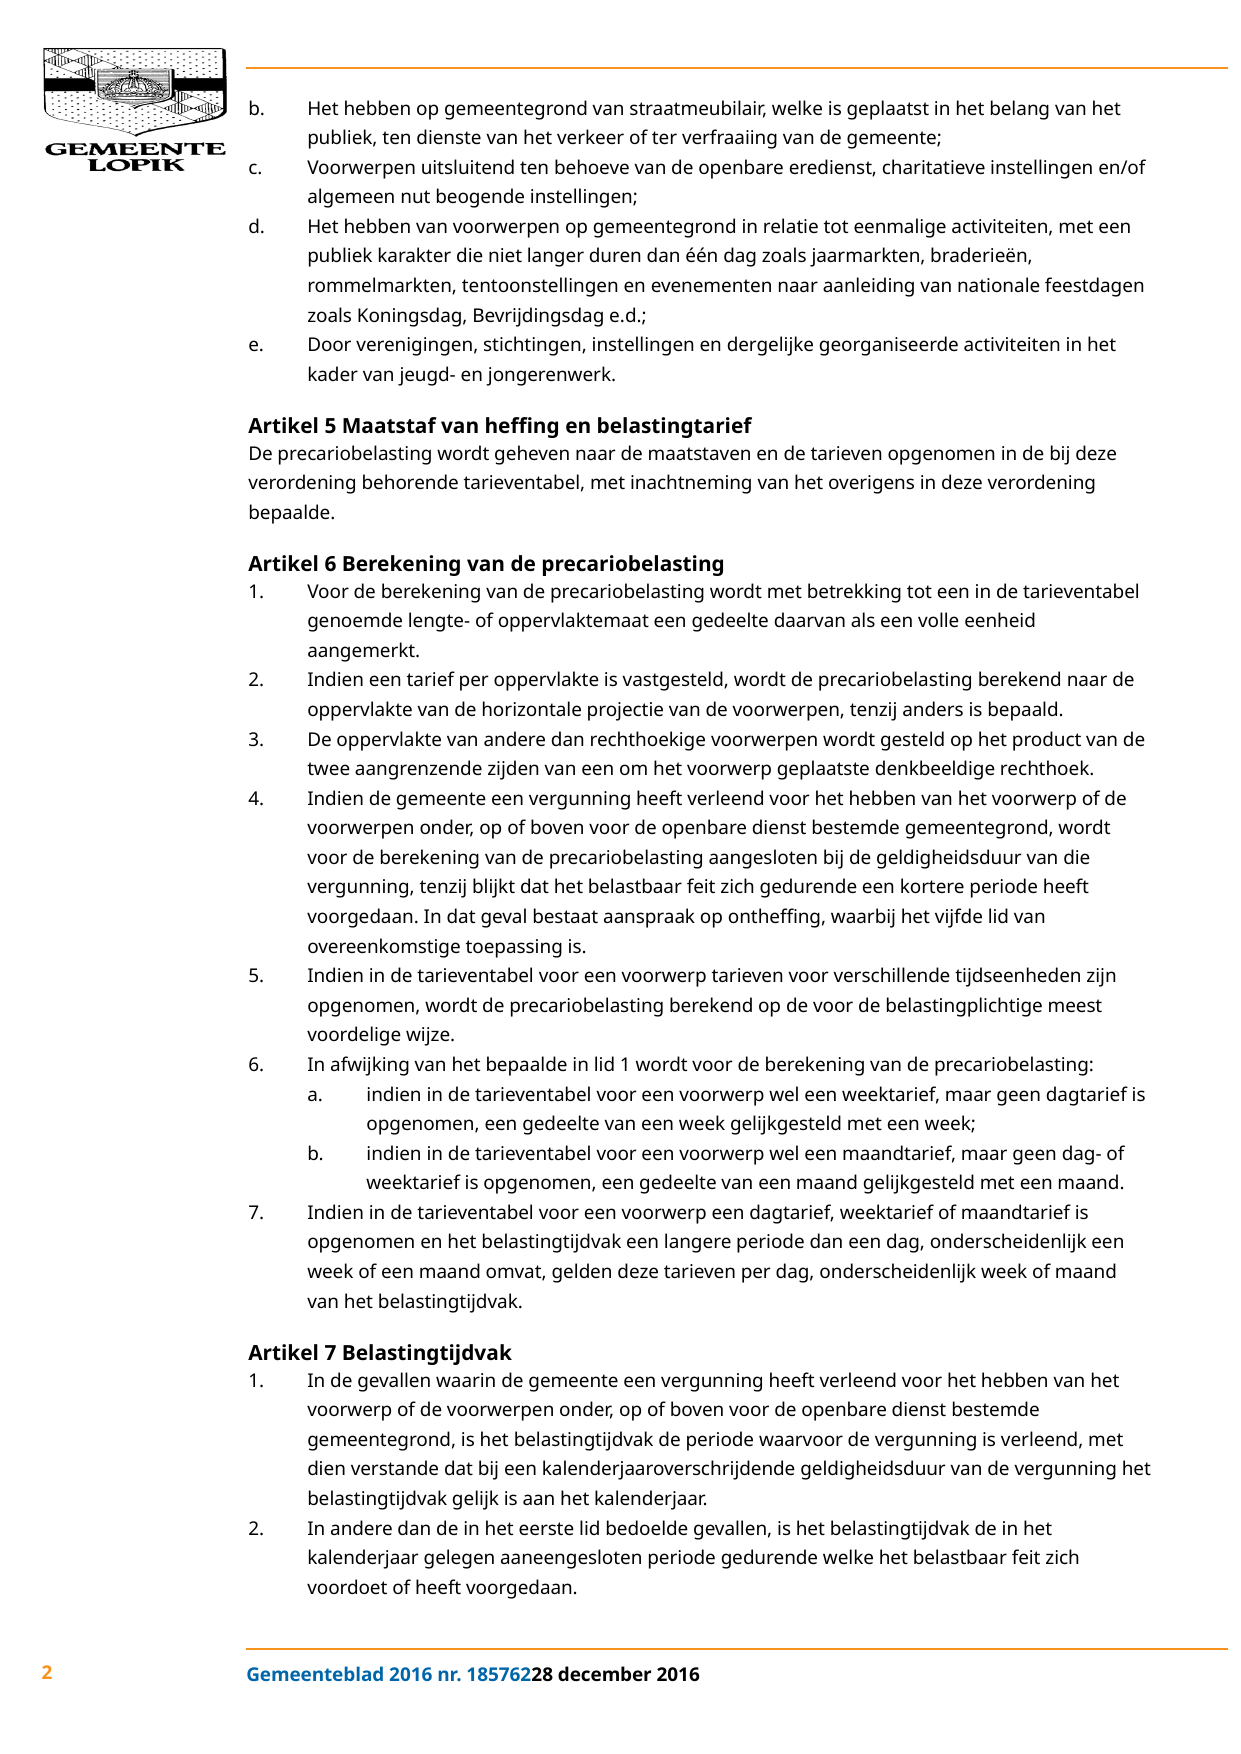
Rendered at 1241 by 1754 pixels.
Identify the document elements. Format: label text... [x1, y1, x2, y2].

list Door verenigingen, stichtingen, instellingen en dergelijke georganiseerde activiteiten in het kader van jeugd- en jongerenwerk. [248, 331, 1152, 387]
list Indien in de tarieventabel voor een voorwerp een dagtarief, weektarief of maandtarief is opgenomen en het belastingtijdvak een langere periode dan een dag, onderscheidenlijk een week of een maand omvat, gelden deze tarieven per dag, onderscheidenlijk week of maand van het belastingtijdvak. [248, 1199, 1152, 1314]
list In afwijking van het bepaalde in lid 1 wordt voor de berekening van de precariobelasting: [248, 1051, 1152, 1077]
text Artikel 7 Belastingtijdvak [248, 1338, 1152, 1367]
list Indien in de tarieventabel voor een voorwerp tarieven voor verschillende tijdseenheden zijn opgenomen, wordt de precariobelasting berekend op de voor de belastingplichtige meest voordelige wijze. [248, 962, 1152, 1047]
list De oppervlakte van andere dan rechthoekige voorwerpen wordt gesteld op het product van de twee aangrenzende zijden van een om het voorwerp geplaatste denkbeeldige rechthoek. [248, 726, 1152, 781]
list Het hebben van voorwerpen op gemeentegrond in relatie tot eenmalige activiteiten, met een publiek karakter die niet langer duren dan één dag zoals jaarmarkten, braderieën, rommelmarkten, tentoonstellingen en evenementen naar aanleiding van nationale feestdagen zoals Koningsdag, Bevrijdingsdag e.d.; [248, 213, 1152, 328]
list indien in de tarieventabel voor een voorwerp wel een maandtarief, maar geen dag- of weektarief is opgenomen, een gedeelte van een maand gelijkgesteld met een maand. [307, 1140, 1152, 1195]
list Indien de gemeente een vergunning heeft verleend voor het hebben van het voorwerp of de voorwerpen onder, op of boven voor de openbare dienst bestemde gemeentegrond, wordt voor de berekening van de precariobelasting aangesloten bij de geldigheidsduur van die vergunning, tenzij blijkt dat het belastbaar feit zich gedurende een kortere periode heeft voorgedaan. In dat geval bestaat aanspraak op ontheffing, waarbij het vijfde lid van overeenkomstige toepassing is. [248, 785, 1152, 959]
list In andere dan de in het eerste lid bedoelde gevallen, is het belastingtijdvak de in het kalenderjaar gelegen aaneengesloten periode gedurende welke het belastbaar feit zich voordoet of heeft voorgedaan. [248, 1515, 1152, 1599]
list Voor de berekening van de precariobelasting wordt met betrekking tot een in de tarieventabel genoemde lengte- of oppervlaktemaat een gedeelte daarvan als een volle eenheid aangemerkt. [248, 578, 1152, 663]
list In de gevallen waarin de gemeente een vergunning heeft verleend voor het hebben van het voorwerp of de voorwerpen onder, op of boven voor de openbare dienst bestemde gemeentegrond, is het belastingtijdvak de periode waarvoor de vergunning is verleend, met dien verstande dat bij een kalenderjaaroverschrijdende geldigheidsduur van de vergunning het belastingtijdvak gelijk is aan het kalenderjaar. [248, 1367, 1152, 1511]
list Het hebben op gemeentegrond van straatmeubilair, welke is geplaatst in het belang van het publiek, ten dienste van het verkeer of ter verfraaiing van de gemeente; [248, 95, 1152, 150]
picture [41, 47, 231, 172]
text De precariobelasting wordt geheven naar de maatstaven en de tarieven opgenomen in de bij deze verordening behorende tarieventabel, met inachtneming van het overigens in deze verordening bepaalde. [248, 440, 1152, 525]
text Artikel 6 Berekening van de precariobelasting [248, 549, 1152, 578]
list indien in de tarieventabel voor een voorwerp wel een weektarief, maar geen dagtarief is opgenomen, een gedeelte van een week gelijkgesteld met een week; [307, 1081, 1152, 1136]
list Voorwerpen uitsluitend ten behoeve van de openbare eredienst, charitatieve instellingen en/of algemeen nut beogende instellingen; [248, 154, 1152, 209]
list Indien een tarief per oppervlakte is vastgesteld, wordt de precariobelasting berekend naar de oppervlakte van de horizontale projectie van de voorwerpen, tenzij anders is bepaald. [248, 667, 1152, 722]
text Artikel 5 Maatstaf van heffing en belastingtarief [248, 411, 1152, 440]
